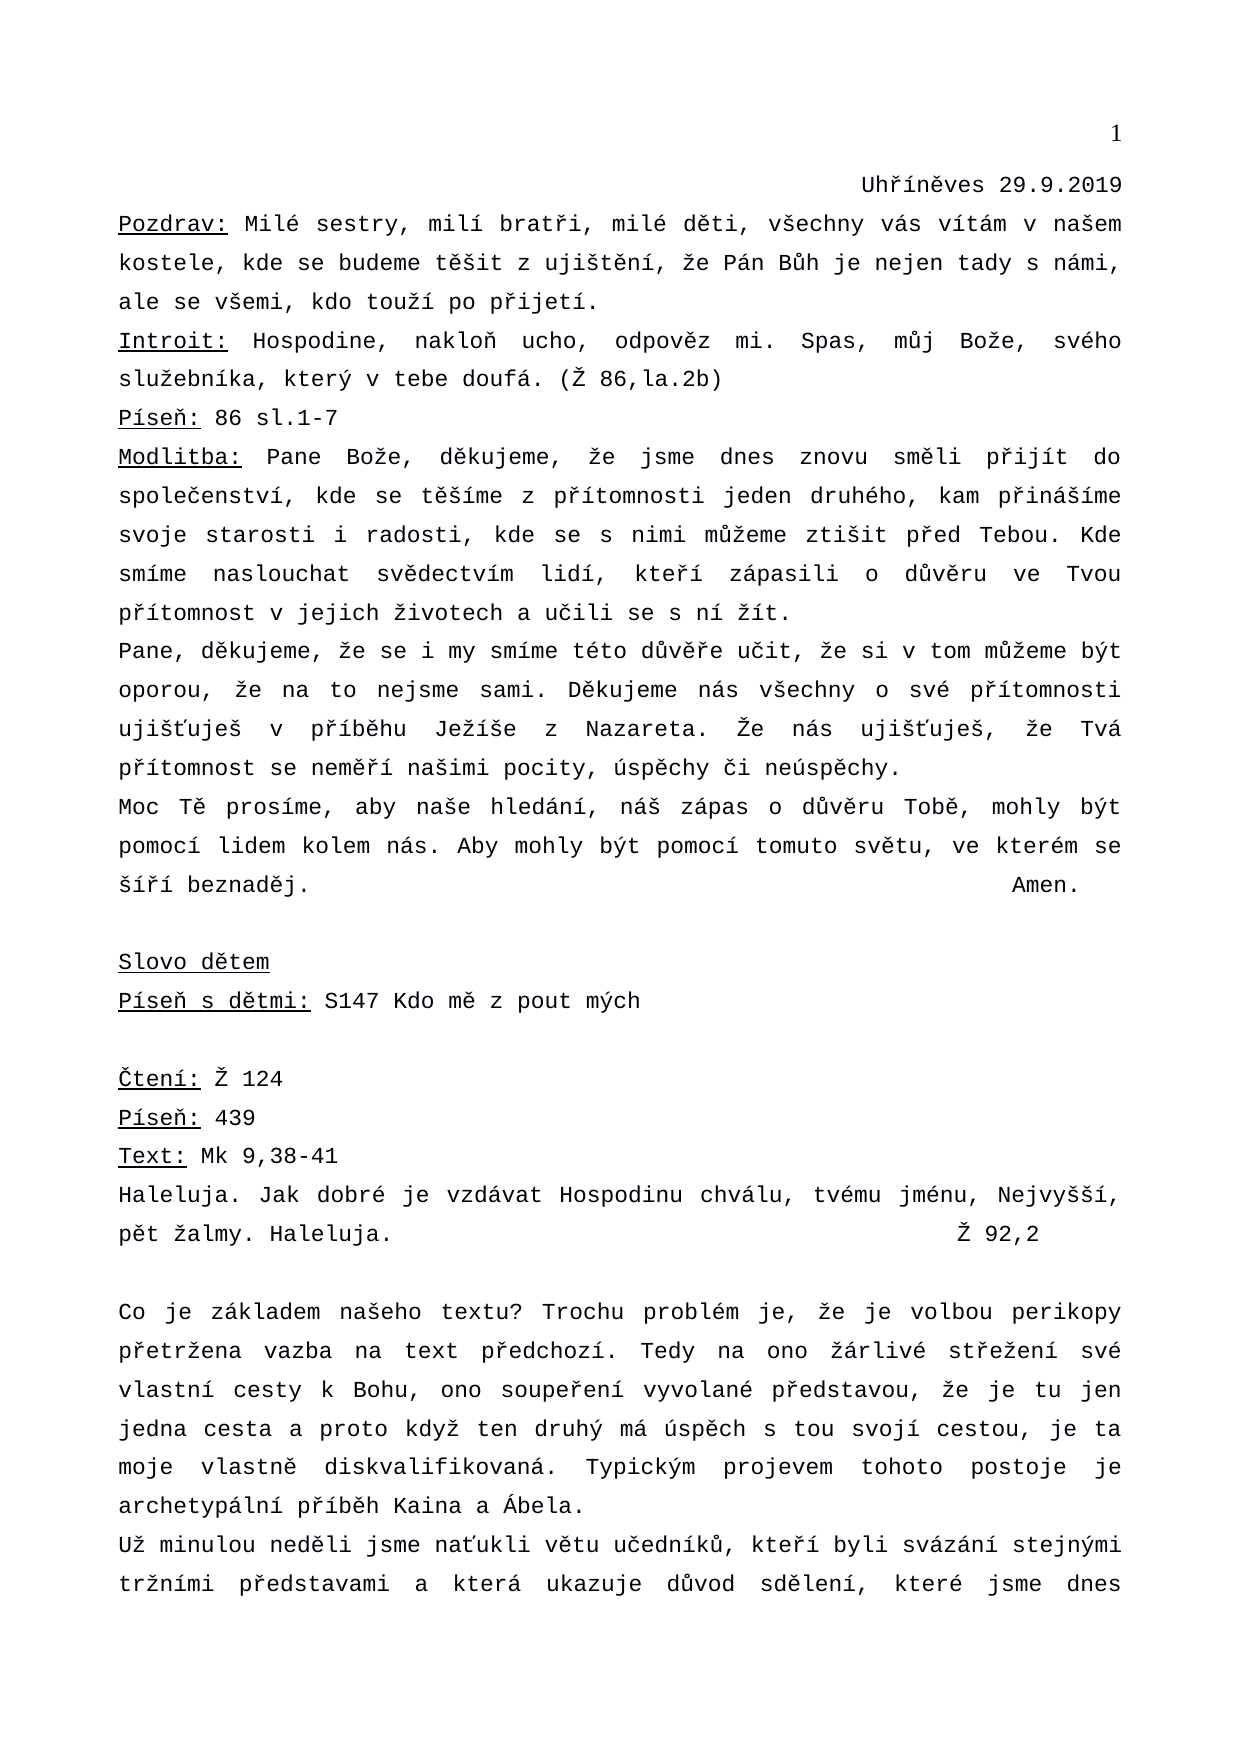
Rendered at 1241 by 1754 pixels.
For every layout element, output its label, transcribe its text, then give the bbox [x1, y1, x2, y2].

text Introit: Hospodine, nakloň ucho, odpověz mi. Spas, můj Bože, svého služebníka, který v tebe doufá. (Ž 86,la.2b) [118, 329, 1122, 394]
text Píseň: 439 [118, 1106, 1122, 1132]
text Pane, děkujeme, že se i my smíme této důvěře učit, že si v tom můžeme být oporou, že na to nejsme sami. Děkujeme nás všechny o své přítomnosti ujišťuješ v příběhu Ježíše z Nazareta. Že nás ujišťuješ, že Tvá přítomnost se neměří našimi pocity, úspěchy či neúspěchy. [118, 640, 1122, 782]
text Co je základem našeho textu? Trochu problém je, že je volbou perikopy přetržena vazba na text předchozí. Tedy na ono žárlivé střežení své vlastní cesty k Bohu, ono soupeření vyvolané představou, že je tu jen jedna cesta a proto když ten druhý má úspěch s tou svojí cestou, je ta moje vlastně diskvalifikovaná. Typickým projevem tohoto postoje je archetypální příběh Kaina a Ábela. [118, 1300, 1122, 1521]
text Pozdrav: Milé sestry, milí bratři, milé děti, všechny vás vítám v našem kostele, kde se budeme těšit z ujištění, že Pán Bůh je nejen tady s námi, ale se všemi, kdo touží po přijetí. [118, 212, 1122, 316]
text Píseň: 86 sl.1-7 [118, 407, 1122, 433]
text Už minulou neděli jsme naťukli větu učedníků, kteří byli svázání stejnými tržními představami a která ukazuje důvod sdělení, které jsme dnes [118, 1533, 1122, 1598]
text Haleluja. Jak dobré je vzdávat Hospodinu chválu, tvému jménu, Nejvyšší, pět žalmy. Haleluja. Ž 92,2 [118, 1184, 1122, 1248]
text Modlitba: Pane Bože, děkujeme, že jsme dnes znovu směli přijít do společenství, kde se těšíme z přítomnosti jeden druhého, kam přinášíme svoje starosti i radosti, kde se s nimi můžeme ztišit před Tebou. Kde smíme naslouchat svědectvím lidí, kteří zápasili o důvěru ve Tvou přítomnost v jejich životech a učili se s ní žít. [118, 446, 1122, 627]
text Moc Tě prosíme, aby naše hledání, náš zápas o důvěru Tobě, mohly být pomocí lidem kolem nás. Aby mohly být pomocí tomuto světu, ve kterém se šíří beznaděj. Amen. [118, 795, 1122, 899]
text Text: Mk 9,38-41 [118, 1145, 1122, 1171]
text Čtení: Ž 124 [118, 1067, 1122, 1093]
text Slovo dětem [118, 951, 1122, 977]
text Uhříněves 29.9.2019 [118, 173, 1122, 199]
text Píseň s dětmi: S147 Kdo mě z pout mých [118, 989, 1122, 1015]
